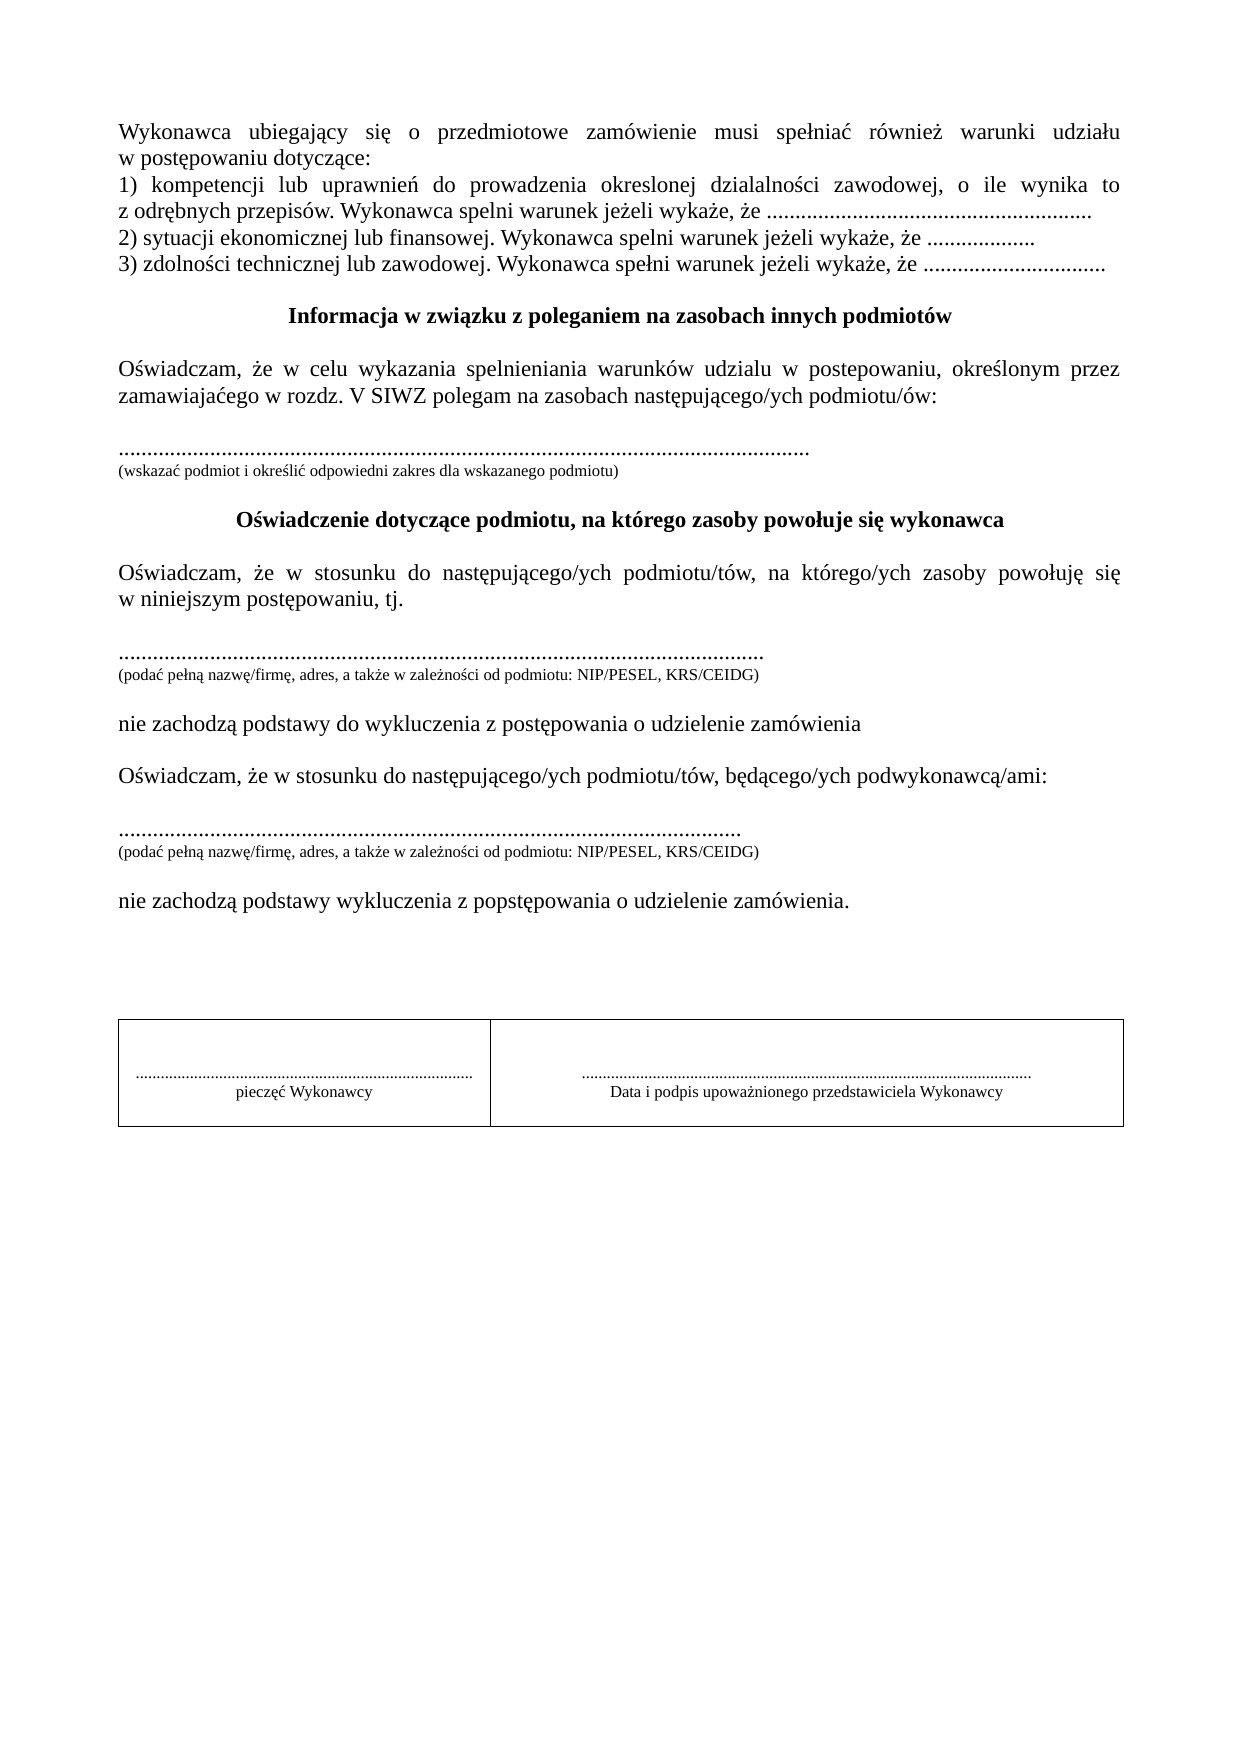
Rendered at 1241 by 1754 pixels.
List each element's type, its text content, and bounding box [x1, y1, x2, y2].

text Informacja w związku z poleganiem na zasobach innych podmiotów [118, 303, 1122, 329]
table_header ............................................................................................................ Data i podpis upoważnionego przedstawiciela Wykonawcy [491, 1020, 1123, 1126]
text (podać pełną nazwę/firmę, adres, a także w zależności od podmiotu: NIP/PESEL, KRS/CEIDG) [118, 842, 1122, 861]
text 1) kompetencji lub uprawnień do prowadzenia okreslonej dzialalności zawodowej, o ile wynika to z odrębnych przepisów. Wykonawca spelni warunek jeżeli wykaże, że ......................................................... [118, 171, 1122, 223]
text ............................................................................................................. [118, 815, 1122, 842]
text (podać pełną nazwę/firmę, adres, a także w zależności od podmiotu: NIP/PESEL, KRS/CEIDG) [118, 664, 1122, 683]
text 2) sytuacji ekonomicznej lub finansowej. Wykonawca spelni warunek jeżeli wykaże, że ................... [118, 223, 1122, 250]
text nie zachodzą podstawy wykluczenia z popstępowania o udzielenie zamówienia. [118, 887, 1122, 913]
table_header ................................................................................. pieczęć Wykonawcy [119, 1020, 490, 1126]
text Oświadczam, że w stosunku do następującego/ych podmiotu/tów, będącego/ych podwykonawcą/ami: [118, 763, 1122, 789]
text 3) zdolności technicznej lub zawodowej. Wykonawca spełni warunek jeżeli wykaże, że ................................ [118, 250, 1122, 276]
text Wykonawca ubiegający się o przedmiotowe zamówienie musi spełniać również warunki udziału w postępowaniu dotyczące: [118, 118, 1122, 171]
text nie zachodzą podstawy do wykluczenia z postępowania o udzielenie zamówienia [118, 710, 1122, 736]
text (wskazać podmiot i określić odpowiedni zakres dla wskazanego podmiotu) [118, 461, 1122, 480]
text ......................................................................................................................... [118, 434, 1122, 461]
text Oświadczam, że w celu wykazania spelnieniania warunków udzialu w postepowaniu, określonym przez zamawiajaćego w rozdz. V SIWZ polegam na zasobach następującego/ych podmiotu/ów: [118, 355, 1122, 408]
text Oświadczam, że w stosunku do następującego/ych podmiotu/tów, na którego/ych zasoby powołuję się w niniejszym postępowaniu, tj. [118, 559, 1122, 612]
text Oświadczenie dotyczące podmiotu, na którego zasoby powołuje się wykonawca [118, 506, 1122, 533]
text ................................................................................................................. [118, 638, 1122, 664]
